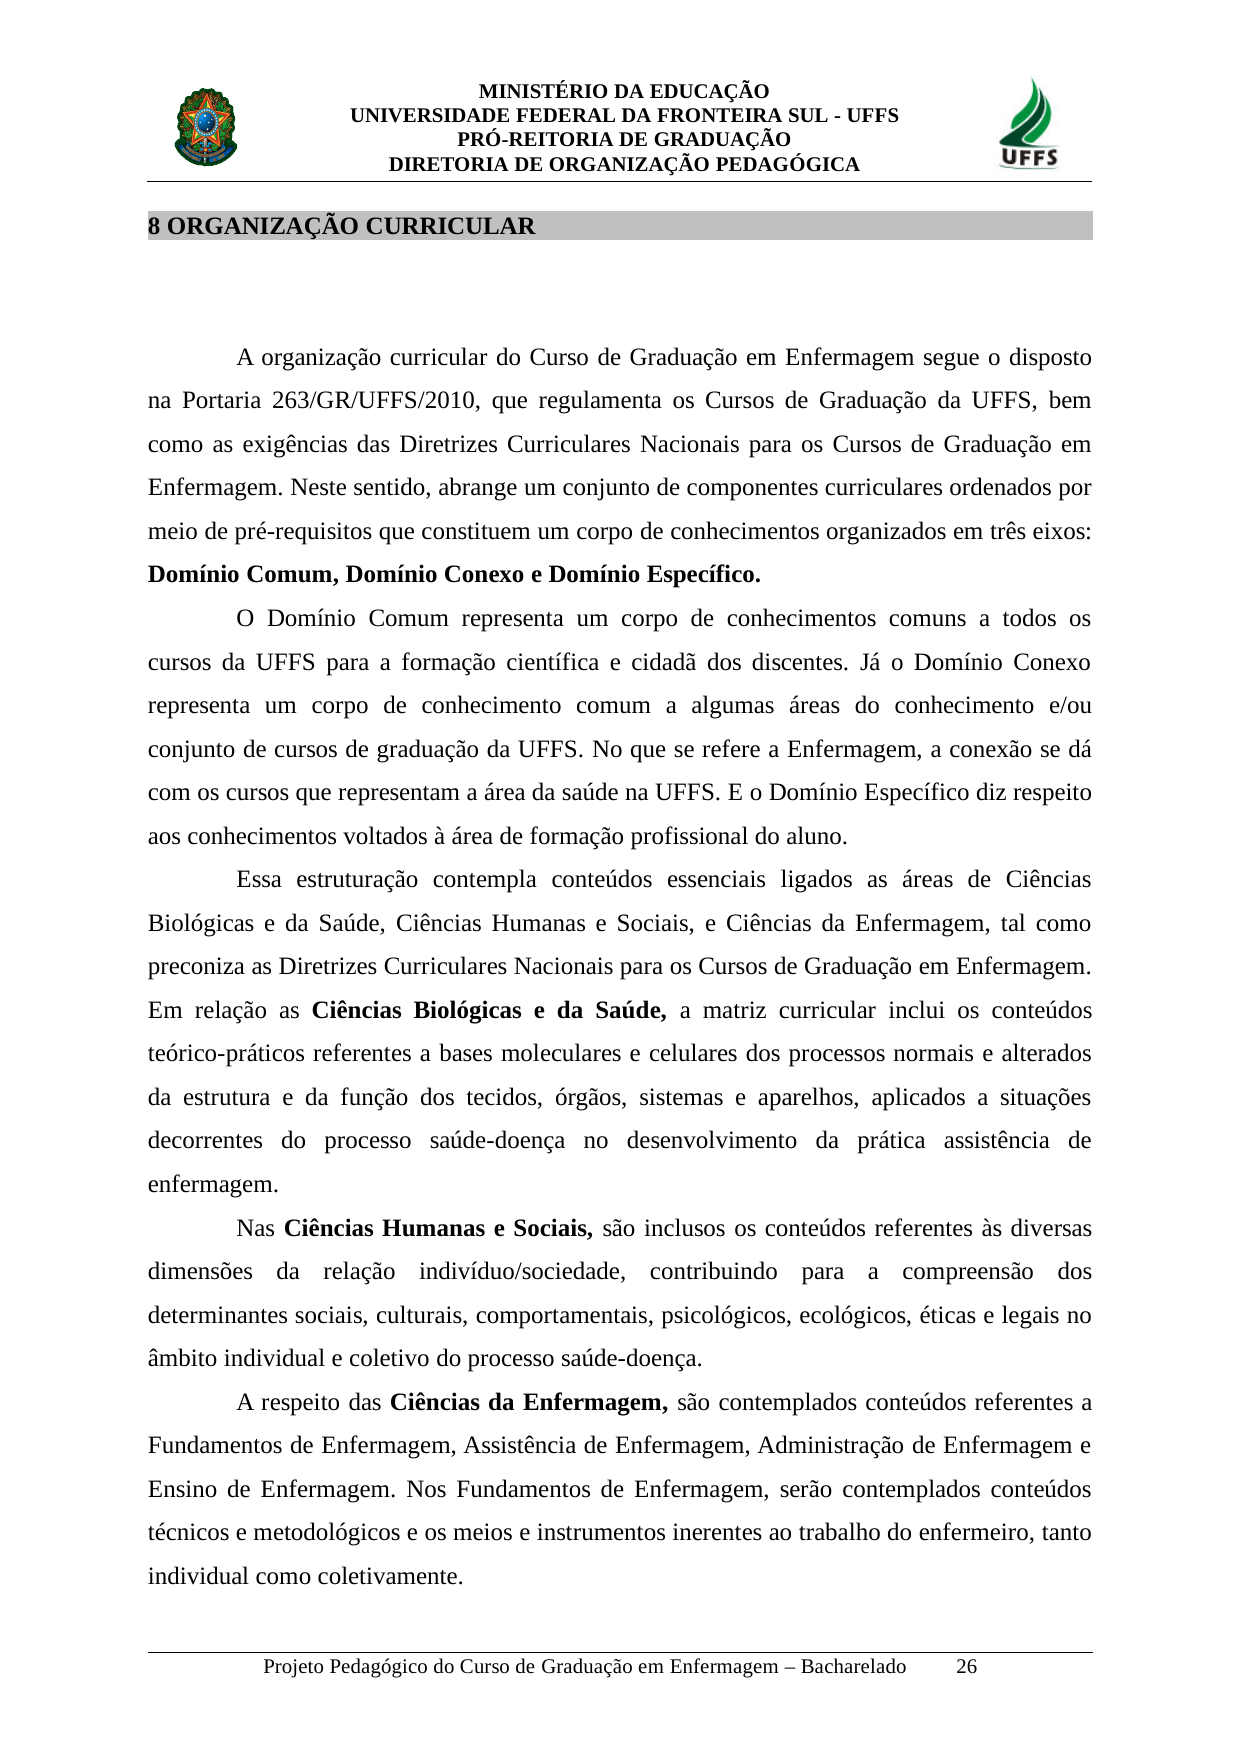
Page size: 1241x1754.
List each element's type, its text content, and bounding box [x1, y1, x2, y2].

picture [984, 75, 1075, 173]
text A organização curricular do Curso de Graduação em Enfermagem segue o disposto na Portaria 263/GR/UFFS/2010, que regulamenta os Cursos de Graduação da UFFS, bem como as exigências das Diretrizes Curriculares Nacionais para os Cursos de Graduação em Enfermagem. Neste sentido, abrange um conjunto de componentes curriculares ordenados por meio de pré-requisitos que constituem um corpo de conhecimentos organizados em três eixos: Domínio Comum, Domínio Conexo e Domínio Específico. [148, 342, 1093, 588]
text Nas Ciências Humanas e Sociais, são inclusos os conteúdos referentes às diversas dimensões da relação indivíduo/sociedade, contribuindo para a compreensão dos determinantes sociais, culturais, comportamentais, psicológicos, ecológicos, éticas e legais no âmbito individual e coletivo do processo saúde-doença. [148, 1212, 1093, 1372]
subtitle 8 ORGANIZAÇÃO CURRICULAR [148, 211, 1093, 240]
text A respeito das Ciências da Enfermagem, são contemplados conteúdos referentes a Fundamentos de Enfermagem, Assistência de Enfermagem, Administração de Enfermagem e Ensino de Enfermagem. Nos Fundamentos de Enfermagem, serão contemplados conteúdos técnicos e metodológicos e os meios e instrumentos inerentes ao trabalho do enfermeiro, tanto individual como coletivamente. [148, 1387, 1093, 1590]
text Essa estruturação contempla conteúdos essenciais ligados as áreas de Ciências Biológicas e da Saúde, Ciências Humanas e Sociais, e Ciências da Enfermagem, tal como preconiza as Diretrizes Curriculares Nacionais para os Cursos de Graduação em Enfermagem. Em relação as Ciências Biológicas e da Saúde, a matriz curricular inclui os conteúdos teórico-práticos referentes a bases moleculares e celulares dos processos normais e alterados da estrutura e da função dos tecidos, órgãos, sistemas e aparelhos, aplicados a situações decorrentes do processo saúde-doença no desenvolvimento da prática assistência de enfermagem. [148, 864, 1093, 1198]
text O Domínio Comum representa um corpo de conhecimentos comuns a todos os cursos da UFFS para a formação científica e cidadã dos discentes. Já o Domínio Conexo representa um corpo de conhecimento comum a algumas áreas do conhecimento e/ou conjunto de cursos de graduação da UFFS. No que se refere a Enfermagem, a conexão se dá com os cursos que representam a área da saúde na UFFS. E o Domínio Específico diz respeito aos conhecimentos voltados à área de formação profissional do aluno. [148, 603, 1093, 849]
picture [173, 87, 238, 168]
